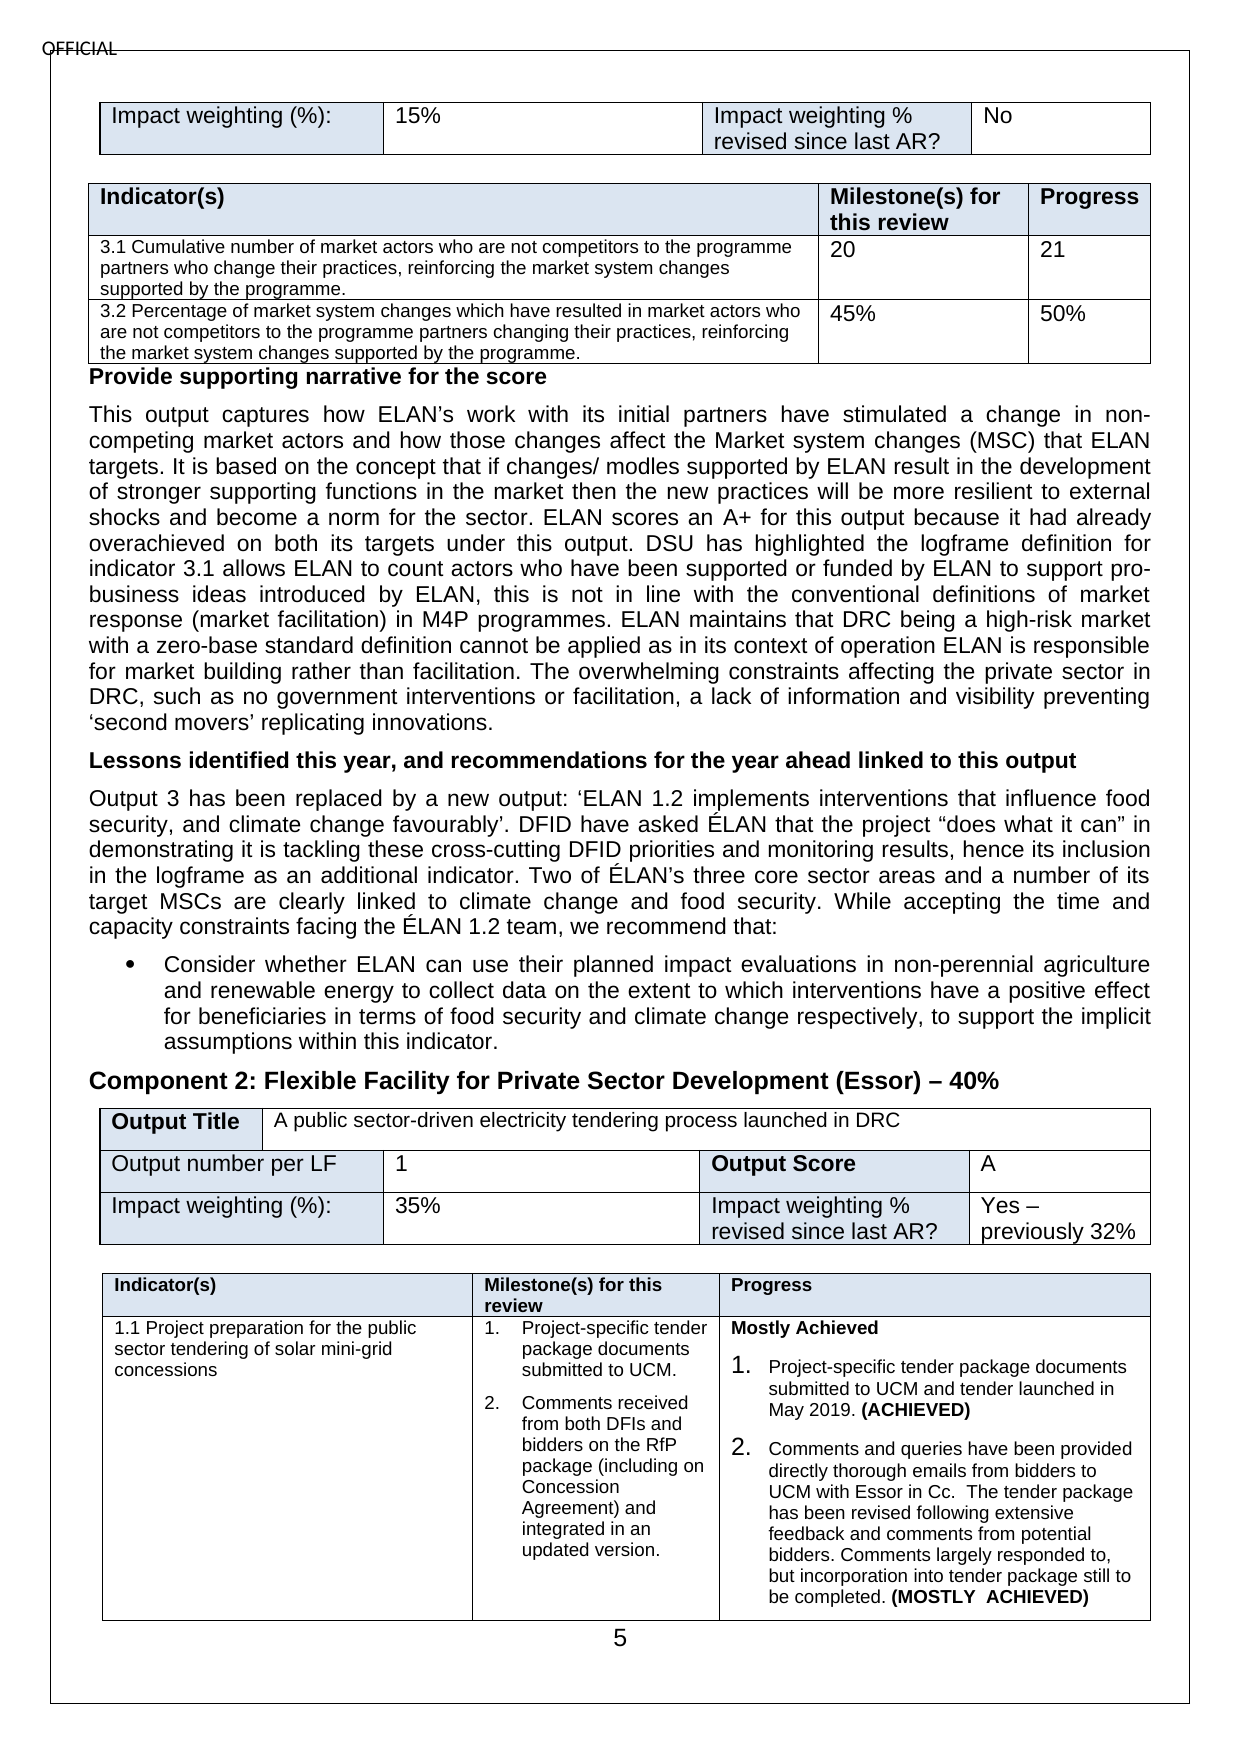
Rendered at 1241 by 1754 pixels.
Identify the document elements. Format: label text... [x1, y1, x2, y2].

table_cell Yes – previously 32% [970, 1193, 1150, 1244]
table_cell 3.1 Cumulative number of market actors who are not competitors to the programme partners who change their practices, reinforcing the market system changes supported by the programme. [89, 236, 818, 299]
table_cell 15% [384, 103, 702, 154]
table_cell 20 [819, 236, 1028, 299]
table_cell 35% [384, 1193, 699, 1244]
table_cell 21 [1029, 236, 1150, 299]
text Provide supporting narrative for the score [89, 364, 1152, 390]
table_header Output Title [101, 1109, 262, 1150]
text Lessons identified this year, and recommendations for the year ahead linked to this output [89, 748, 1152, 773]
text Output 3 has been replaced by a new output: ‘ELAN 1.2 implements interventions that influence food security, and climate change favourably’. DFID have asked ÉLAN that the project “does what it can” in demonstrating it is tackling these cross-cutting DFID priorities and monitoring results, hence its inclusion in the logframe as an additional indicator. Two of ÉLAN’s three core sector areas and a number of its target MSCs are clearly linked to climate change and food security. While accepting the time and capacity constraints facing the ÉLAN 1.2 team, we recommend that: [89, 786, 1152, 940]
table_cell Impact weighting % revised since last AR? [703, 103, 971, 154]
list Consider whether ELAN can use their planned impact evaluations in non-perennial agriculture and renewable energy to collect data on the extent to which interventions have a positive effect for beneficiaries in terms of food security and climate change respectively, to support the implicit assumptions within this indicator. [126, 952, 1152, 1055]
table_cell A [970, 1151, 1150, 1192]
table_cell Output number per LF [101, 1151, 383, 1192]
table_cell 45% [819, 300, 1028, 363]
table_cell 3.2 Percentage of market system changes which have resulted in market actors who are not competitors to the programme partners changing their practices, reinforcing the market system changes supported by the programme. [89, 300, 818, 363]
table_cell No [972, 103, 1150, 154]
text This output captures how ELAN’s work with its initial partners have stimulated a change in non-competing market actors and how those changes affect the Market system changes (MSC) that ELAN targets. It is based on the concept that if changes/ modles supported by ELAN result in the development of stronger supporting functions in the market then the new practices will be more resilient to external shocks and become a norm for the sector. ELAN scores an A+ for this output because it had already overachieved on both its targets under this output. DSU has highlighted the logframe definition for indicator 3.1 allows ELAN to count actors who have been supported or funded by ELAN to support pro-business ideas introduced by ELAN, this is not in line with the conventional definitions of market response (market facilitation) in M4P programmes. ELAN maintains that DRC being a high-risk market with a zero-base standard definition cannot be applied as in its context of operation ELAN is responsible for market building rather than facilitation. The overwhelming constraints affecting the private sector in DRC, such as no government interventions or facilitation, a lack of information and visibility preventing ‘second movers’ replicating innovations. [89, 402, 1152, 735]
table_cell Output Score [700, 1151, 969, 1192]
table_cell Impact weighting (%): [101, 103, 383, 154]
table_cell 50% [1029, 300, 1150, 363]
table_cell Project-specific tender package documents submitted to UCM. Comments received from both DFIs and bidders on the RfP package (including on Concession Agreement) and integrated in an updated version. [473, 1317, 719, 1620]
table_cell Impact weighting (%): [101, 1193, 383, 1244]
text Component 2: Flexible Facility for Private Sector Development (Essor) – 40% [89, 1067, 1152, 1095]
table_cell 1.1 Project preparation for the public sector tendering of solar mini-grid concessions [103, 1317, 472, 1620]
table_header Progress [720, 1274, 1150, 1316]
table_header Progress [1029, 184, 1150, 235]
table_header Milestone(s) for this review [819, 184, 1028, 235]
table_cell Impact weighting % revised since last AR? [700, 1193, 969, 1244]
table_header A public sector-driven electricity tendering process launched in DRC [263, 1109, 1150, 1150]
table_cell Mostly Achieved Project-specific tender package documents submitted to UCM and tender launched in May 2019. (ACHIEVED) Comments and queries have been provided directly thorough emails from bidders to UCM with Essor in Cc. The tender package has been revised following extensive feedback and comments from potential bidders. Comments largely responded to, but incorporation into tender package still to be completed. (MOSTLY ACHIEVED) [720, 1317, 1150, 1620]
table_header Milestone(s) for this review [473, 1274, 719, 1316]
table_header Indicator(s) [89, 184, 818, 235]
table_header Indicator(s) [103, 1274, 472, 1316]
table_cell 1 [384, 1151, 699, 1192]
